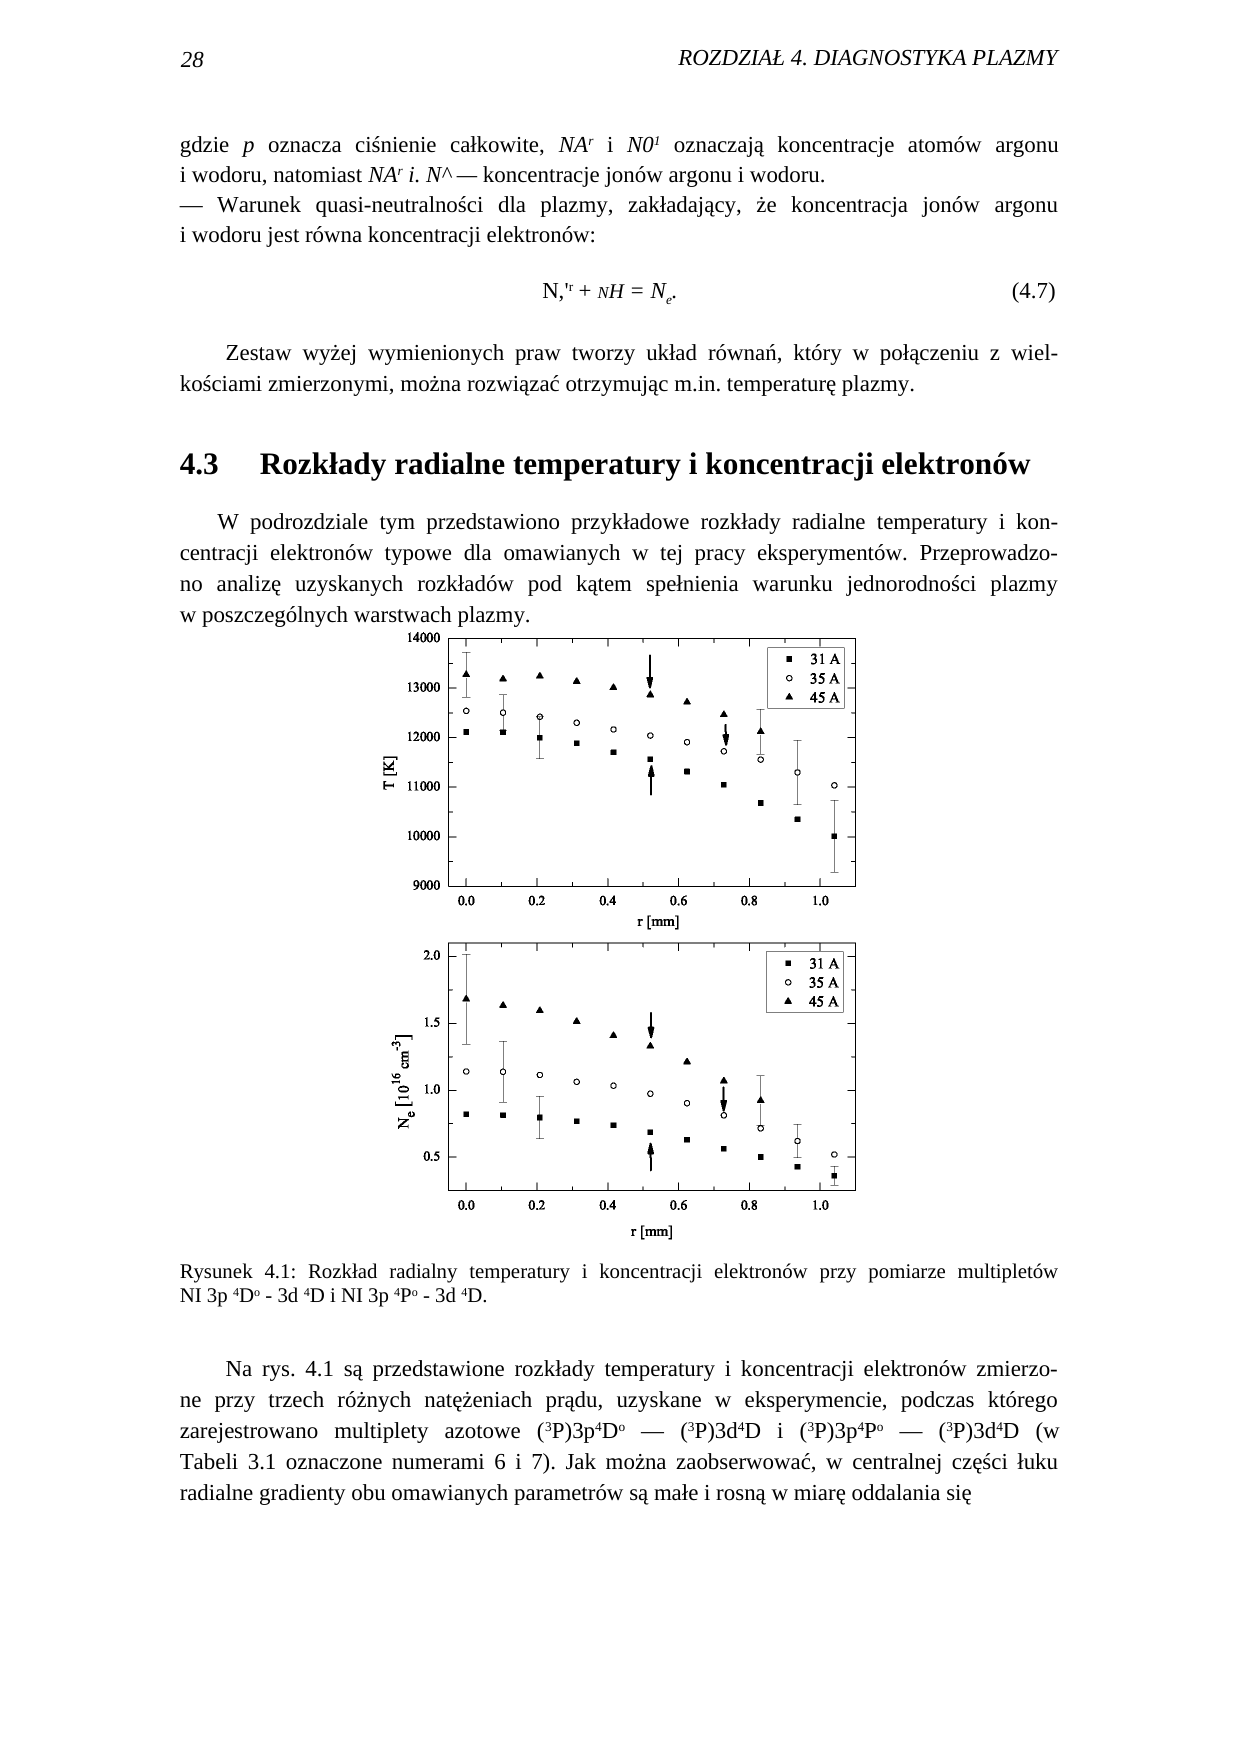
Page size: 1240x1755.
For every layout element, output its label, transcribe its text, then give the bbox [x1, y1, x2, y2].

text Na rys. 4.1 są przedstawione rozkłady temperatury i koncentracji elektronów zmierzo- ne przy trzech różnych natężeniach prądu, uzyskane w eksperymencie, podczas którego zarejestrowano multiplety azotowe (3P)3p4Do — (3P)3d4D i (3P)3p4Po — (3P)3d4D (w Tabeli 3.1 oznaczone numerami 6 i 7). Jak można zaobserwować, w centralnej części łuku radialne gradienty obu omawianych parametrów są małe i rosną w miarę oddalania się [179, 1355, 1059, 1505]
text Zestaw wyżej wymienionych praw tworzy układ równań, który w połączeniu z wiel- kościami zmierzonymi, można rozwiązać otrzymując m.in. temperaturę plazmy. [179, 339, 1059, 397]
text N,'r + nH = Ne. (4.7) [542, 277, 1059, 307]
text ROZDZIAŁ 4. DIAGNOSTYKA PLAZMY [179, 44, 1059, 70]
text Rysunek 4.1: Rozkład radialny temperatury i koncentracji elektronów przy pomiarze multipletów NI 3p 4Do - 3d 4D i NI 3p 4Po - 3d 4D. [179, 1259, 1059, 1307]
text — Warunek quasi-neutralności dla plazmy, zakładający, że koncentracja jonów argonu i wodoru jest równa koncentracji elektronów: [179, 191, 1059, 248]
text gdzie p oznacza ciśnienie całkowite, NAr i N01 oznaczają koncentracje atomów argonu i wodoru, natomiast NAr i. N^ — koncentracje jonów argonu i wodoru. [179, 131, 1059, 187]
subtitle 4.3 Rozkłady radialne temperatury i koncentracji elektronów [179, 445, 1059, 481]
picture [383, 632, 856, 1259]
text W podrozdziale tym przedstawiono przykładowe rozkłady radialne temperatury i kon- centracji elektronów typowe dla omawianych w tej pracy eksperymentów. Przeprowadzo- no analizę uzyskanych rozkładów pod kątem spełnienia warunku jednorodności plazmy w poszczególnych warstwach plazmy. [179, 508, 1059, 627]
